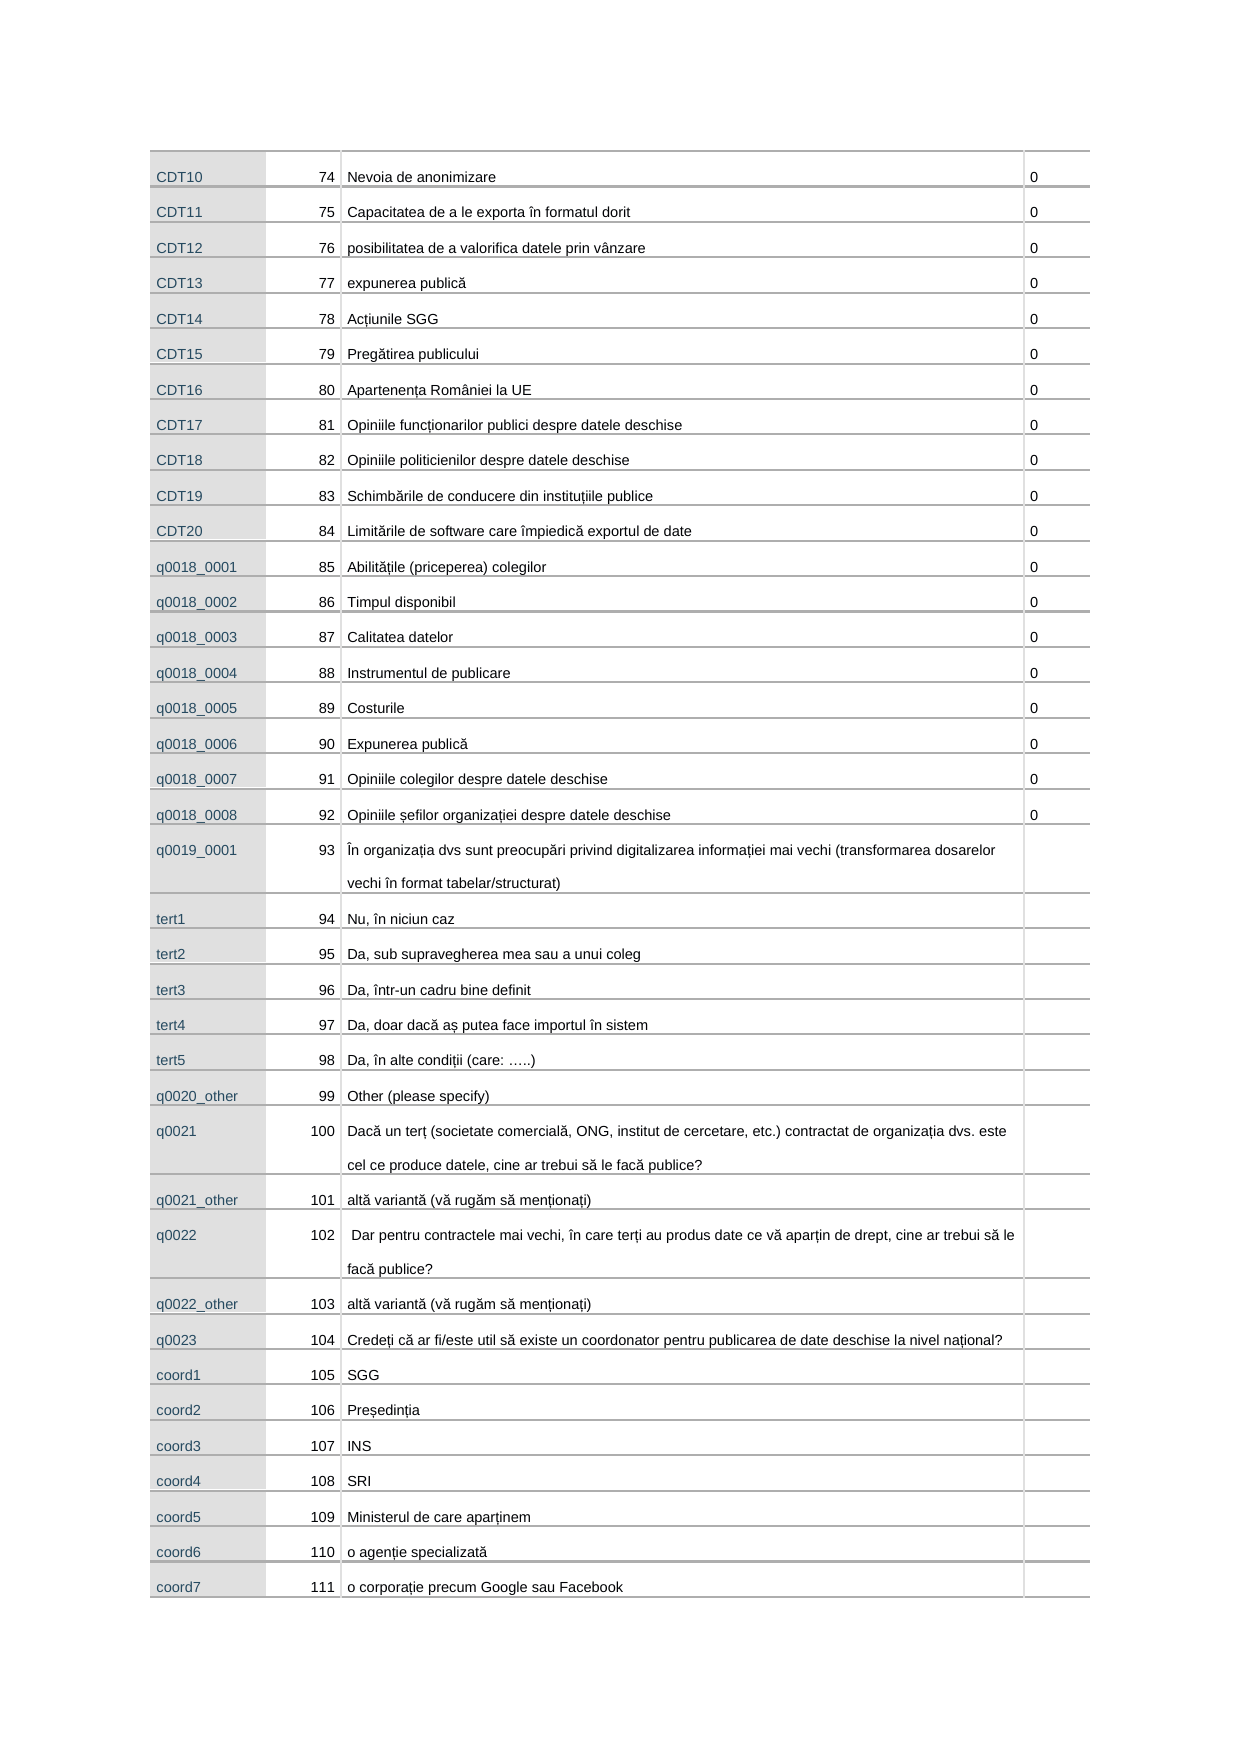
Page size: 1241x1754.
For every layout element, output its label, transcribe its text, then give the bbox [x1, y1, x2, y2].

table_cell q0021_other [150, 1175, 266, 1208]
table_cell 88 [266, 648, 340, 681]
table_cell Capacitatea de a le exporta în formatul dorit [342, 188, 1023, 221]
table_cell 0 [1025, 648, 1090, 681]
table_cell 80 [266, 365, 340, 398]
table_cell CDT13 [150, 258, 266, 292]
table_cell 0 [1025, 152, 1090, 185]
table_cell q0021 [150, 1106, 266, 1173]
table_cell [1025, 1315, 1090, 1348]
table_cell Timpul disponibil [342, 577, 1023, 610]
table_cell [1025, 929, 1090, 962]
table_cell CDT20 [150, 506, 266, 539]
table_cell 0 [1025, 188, 1090, 221]
table_cell 76 [266, 223, 340, 256]
table_cell Costurile [342, 683, 1023, 717]
table_cell q0018_0003 [150, 613, 266, 646]
table_cell CDT15 [150, 329, 266, 362]
table_cell 91 [266, 754, 340, 787]
table_cell 0 [1025, 223, 1090, 256]
table_cell 104 [266, 1315, 340, 1348]
table_cell q0018_0002 [150, 577, 266, 610]
table_cell altă variantă (vă rugăm să menționați) [342, 1175, 1023, 1208]
table_cell 0 [1025, 683, 1090, 717]
table_cell 0 [1025, 329, 1090, 362]
table_cell [1025, 1492, 1090, 1525]
table_cell Nu, în niciun caz [342, 894, 1023, 927]
table_cell q0022_other [150, 1279, 266, 1312]
table_cell Schimbările de conducere din instituțiile publice [342, 471, 1023, 504]
table_cell expunerea publică [342, 258, 1023, 292]
table_cell Abilitățile (priceperea) colegilor [342, 542, 1023, 575]
table_cell 0 [1025, 258, 1090, 292]
table_cell 101 [266, 1175, 340, 1208]
table_cell [1025, 965, 1090, 998]
table_cell Dacă un terț (societate comercială, ONG, institut de cercetare, etc.) contractat de organizația dvs. este cel ce produce datele, cine ar trebui să le facă publice? [342, 1106, 1023, 1173]
table_cell Pregătirea publicului [342, 329, 1023, 362]
table_cell 79 [266, 329, 340, 362]
table_cell 0 [1025, 506, 1090, 539]
table_cell 87 [266, 613, 340, 646]
table_cell q0020_other [150, 1071, 266, 1104]
table_cell Credeți că ar fi/este util să existe un coordonator pentru publicarea de date deschise la nivel național? [342, 1315, 1023, 1348]
table_cell 98 [266, 1035, 340, 1069]
table_cell [1025, 1421, 1090, 1454]
table_cell 108 [266, 1456, 340, 1489]
table_cell 103 [266, 1279, 340, 1312]
table_cell tert3 [150, 965, 266, 998]
table_cell 0 [1025, 435, 1090, 469]
table_cell tert2 [150, 929, 266, 962]
table_cell Da, doar dacă aș putea face importul în sistem [342, 1000, 1023, 1033]
table_cell 102 [266, 1210, 340, 1277]
table_cell 78 [266, 294, 340, 327]
table_cell 0 [1025, 754, 1090, 787]
table_cell 0 [1025, 471, 1090, 504]
table_cell [1025, 1527, 1090, 1560]
table_cell 97 [266, 1000, 340, 1033]
table_cell 109 [266, 1492, 340, 1525]
table_cell q0018_0004 [150, 648, 266, 681]
table_cell În organizația dvs sunt preocupări privind digitalizarea informației mai vechi (transformarea dosarelor vechi în format tabelar/structurat) [342, 825, 1023, 892]
table_cell CDT19 [150, 471, 266, 504]
table_cell 110 [266, 1527, 340, 1560]
table_cell 105 [266, 1350, 340, 1383]
table_cell 0 [1025, 577, 1090, 610]
table_cell Opiniile funcționarilor publici despre datele deschise [342, 400, 1023, 433]
table_cell Expunerea publică [342, 719, 1023, 752]
table_cell q0018_0007 [150, 754, 266, 787]
table_cell Dar pentru contractele mai vechi, în care terți au produs date ce vă aparțin de drept, cine ar trebui să le facă publice? [342, 1210, 1023, 1277]
table_cell tert1 [150, 894, 266, 927]
table_cell Președinția [342, 1385, 1023, 1419]
table_cell 84 [266, 506, 340, 539]
table_cell tert4 [150, 1000, 266, 1033]
table_cell [1025, 825, 1090, 892]
table_cell [1025, 1175, 1090, 1208]
table_cell 95 [266, 929, 340, 962]
table_cell 83 [266, 471, 340, 504]
table_cell 99 [266, 1071, 340, 1104]
table_cell 0 [1025, 790, 1090, 823]
table_cell q0018_0001 [150, 542, 266, 575]
table_cell 106 [266, 1385, 340, 1419]
table_cell 0 [1025, 365, 1090, 398]
table_cell [1025, 1456, 1090, 1489]
table_cell 0 [1025, 613, 1090, 646]
table_cell 81 [266, 400, 340, 433]
table_cell coord3 [150, 1421, 266, 1454]
table_cell CDT14 [150, 294, 266, 327]
table_cell [1025, 1000, 1090, 1033]
table_cell 93 [266, 825, 340, 892]
table_cell SRI [342, 1456, 1023, 1489]
table_cell 92 [266, 790, 340, 823]
table_cell 111 [266, 1563, 340, 1596]
table_cell Da, în alte condiții (care: …..) [342, 1035, 1023, 1069]
table_cell o agenție specializată [342, 1527, 1023, 1560]
table_cell coord2 [150, 1385, 266, 1419]
table_cell coord5 [150, 1492, 266, 1525]
table_cell 85 [266, 542, 340, 575]
table_cell [1025, 1279, 1090, 1312]
table_cell 0 [1025, 719, 1090, 752]
table_cell [1025, 1210, 1090, 1277]
table_cell SGG [342, 1350, 1023, 1383]
table_cell INS [342, 1421, 1023, 1454]
table_cell posibilitatea de a valorifica datele prin vânzare [342, 223, 1023, 256]
table_cell CDT18 [150, 435, 266, 469]
table_cell q0022 [150, 1210, 266, 1277]
table_cell 100 [266, 1106, 340, 1173]
table_cell coord7 [150, 1563, 266, 1596]
table_cell 74 [266, 152, 340, 185]
table_cell q0019_0001 [150, 825, 266, 892]
table_cell CDT12 [150, 223, 266, 256]
table_cell CDT17 [150, 400, 266, 433]
table_cell coord4 [150, 1456, 266, 1489]
table_cell 86 [266, 577, 340, 610]
table_cell o corporație precum Google sau Facebook [342, 1563, 1023, 1596]
table_cell 96 [266, 965, 340, 998]
table_cell CDT10 [150, 152, 266, 185]
table_cell [1025, 1071, 1090, 1104]
table_cell Opiniile politicienilor despre datele deschise [342, 435, 1023, 469]
table_cell 90 [266, 719, 340, 752]
table_cell q0018_0005 [150, 683, 266, 717]
table_cell [1025, 1106, 1090, 1173]
table_cell q0023 [150, 1315, 266, 1348]
table_cell Limitările de software care împiedică exportul de date [342, 506, 1023, 539]
table_cell Apartenența României la UE [342, 365, 1023, 398]
table_cell altă variantă (vă rugăm să menționați) [342, 1279, 1023, 1312]
table_cell Nevoia de anonimizare [342, 152, 1023, 185]
table_cell 0 [1025, 542, 1090, 575]
table_cell q0018_0008 [150, 790, 266, 823]
table_cell Opiniile colegilor despre datele deschise [342, 754, 1023, 787]
table_cell [1025, 1563, 1090, 1596]
table_cell 0 [1025, 400, 1090, 433]
table_cell Da, sub supravegherea mea sau a unui coleg [342, 929, 1023, 962]
table_cell CDT11 [150, 188, 266, 221]
table_cell 0 [1025, 294, 1090, 327]
table_cell [1025, 1350, 1090, 1383]
table_cell q0018_0006 [150, 719, 266, 752]
table_cell 94 [266, 894, 340, 927]
table_cell [1025, 1035, 1090, 1069]
table_cell coord1 [150, 1350, 266, 1383]
table_cell tert5 [150, 1035, 266, 1069]
table_cell [1025, 894, 1090, 927]
table_cell Instrumentul de publicare [342, 648, 1023, 681]
table_cell 107 [266, 1421, 340, 1454]
table_cell coord6 [150, 1527, 266, 1560]
table_cell 82 [266, 435, 340, 469]
table_cell Acțiunile SGG [342, 294, 1023, 327]
table_cell CDT16 [150, 365, 266, 398]
table_cell Ministerul de care aparținem [342, 1492, 1023, 1525]
table_cell 77 [266, 258, 340, 292]
table_cell Other (please specify) [342, 1071, 1023, 1104]
table_cell [1025, 1385, 1090, 1419]
table_cell 75 [266, 188, 340, 221]
table_cell 89 [266, 683, 340, 717]
table_cell Calitatea datelor [342, 613, 1023, 646]
table_cell Da, într-un cadru bine definit [342, 965, 1023, 998]
table_cell Opiniile șefilor organizației despre datele deschise [342, 790, 1023, 823]
